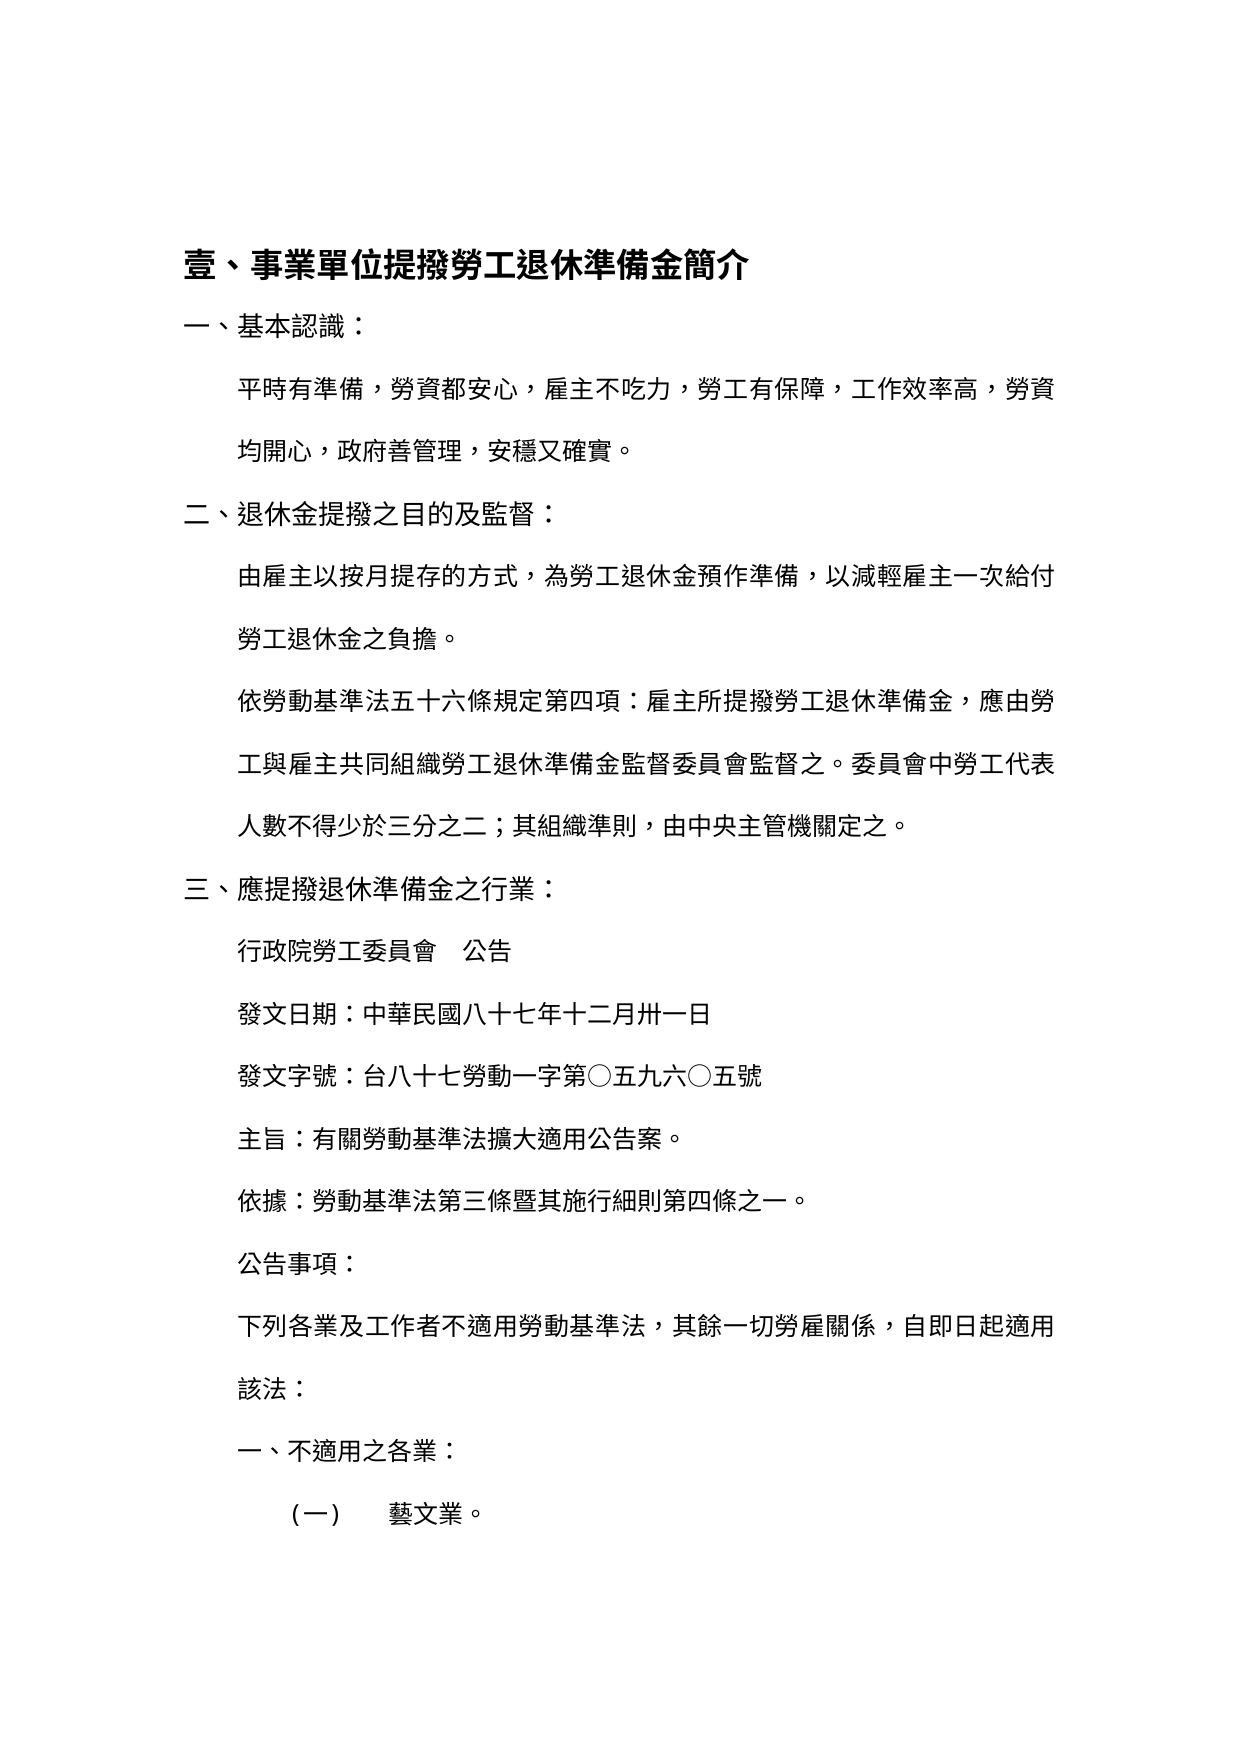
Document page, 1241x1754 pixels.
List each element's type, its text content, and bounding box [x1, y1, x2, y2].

text 下列各業及工作者不適用勞動基準法，其餘一切勞雇關係，自即日起適用該法： [237, 1283, 1057, 1408]
text 二、退休金提撥之目的及監督： [183, 471, 1057, 533]
text 壹、事業單位提撥勞工退休準備金簡介 [183, 221, 1057, 283]
text 發文日期：中華民國八十七年十二月卅一日 [237, 971, 1057, 1033]
text 主旨：有關勞動基準法擴大適用公告案。 [237, 1096, 1057, 1158]
text 一、不適用之各業： [237, 1408, 1057, 1471]
text 一、基本認識： [183, 283, 1057, 346]
text 三、應提撥退休準備金之行業： [183, 846, 1057, 908]
text 公告事項： [237, 1221, 1057, 1283]
text 發文字號：台八十七勞動一字第○五九六○五號 [237, 1033, 1057, 1096]
text 依勞動基準法五十六條規定第四項：雇主所提撥勞工退休準備金，應由勞工與雇主共同組織勞工退休準備金監督委員會監督之。委員會中勞工代表人數不得少於三分之二；其組織準則，由中央主管機關定之。 [237, 658, 1057, 846]
text 依據：勞動基準法第三條暨其施行細則第四條之一。 [237, 1158, 1057, 1221]
text 由雇主以按月提存的方式，為勞工退休金預作準備，以減輕雇主一次給付勞工退休金之負擔。 [237, 533, 1057, 658]
text 平時有準備，勞資都安心，雇主不吃力，勞工有保障，工作效率高，勞資均開心，政府善管理，安穩又確實。 [237, 346, 1057, 471]
text 行政院勞工委員會 公告 [237, 908, 1057, 971]
text (一) 藝文業。 [288, 1471, 1057, 1533]
